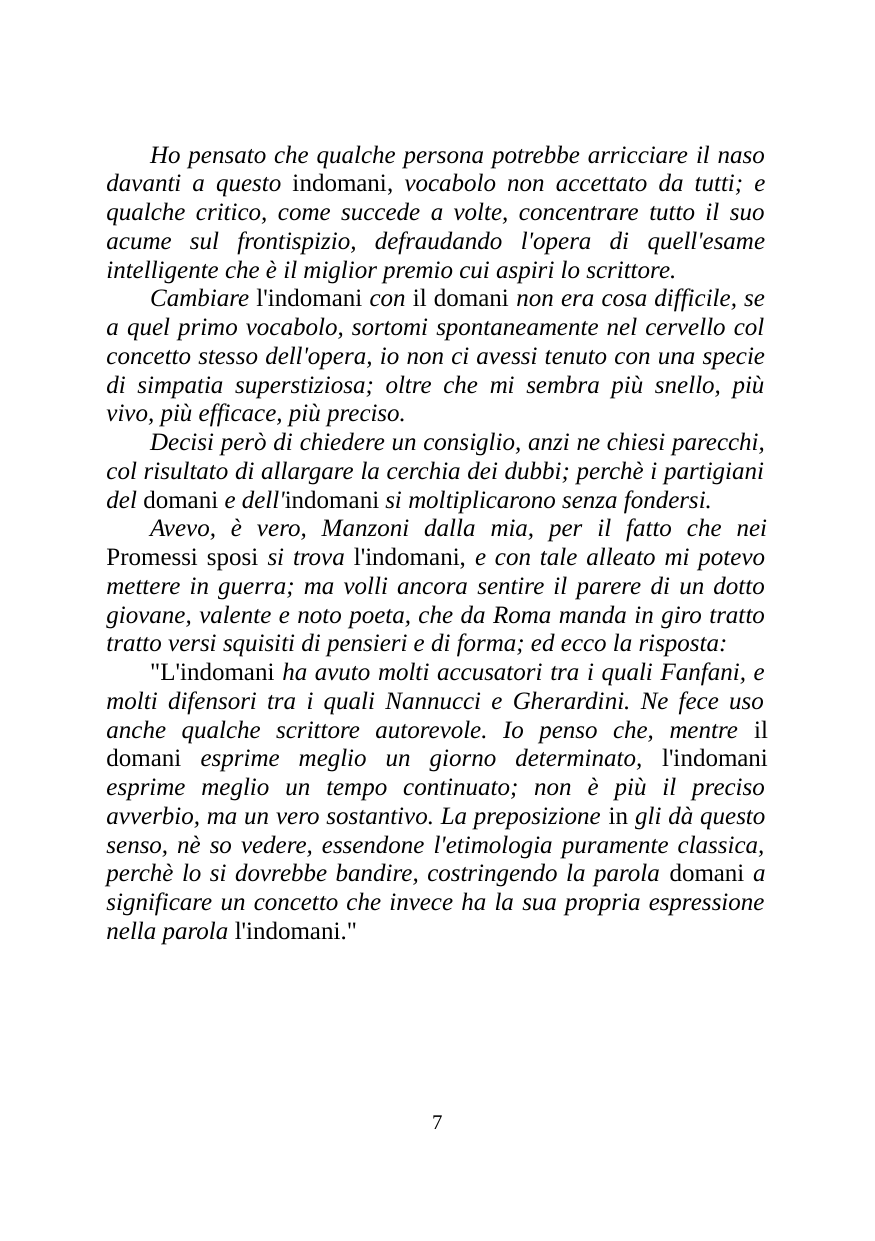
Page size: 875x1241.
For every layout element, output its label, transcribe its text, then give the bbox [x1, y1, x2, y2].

text Decisi però di chiedere un consiglio, anzi ne chiesi parecchi, col risultato di allargare la cerchia dei dubbi; perchè i partigiani del domani e dell'indomani si moltiplicarono senza fondersi. [106, 427, 768, 513]
text Cambiare l'indomani con il domani non era cosa difficile, se a quel primo vocabolo, sortomi spontaneamente nel cervello col concetto stesso dell'opera, io non ci avessi tenuto con una specie di simpatia superstiziosa; oltre che mi sembra più snello, più vivo, più efficace, più preciso. [106, 283, 768, 427]
text "L'indomani ha avuto molti accusatori tra i quali Fanfani, e molti difensori tra i quali Nannucci e Gherardini. Ne fece uso anche qualche scrittore autorevole. Io penso che, mentre il domani esprime meglio un giorno determinato, l'indomani esprime meglio un tempo continuato; non è più il preciso avverbio, ma un vero sostantivo. La preposizione in gli dà questo senso, nè so vedere, essendone l'etimologia puramente classica, perchè lo si dovrebbe bandire, costringendo la parola domani a significare un concetto che invece ha la sua propria espressione nella parola l'indomani." [106, 657, 768, 945]
text Ho pensato che qualche persona potrebbe arricciare il naso davanti a questo indomani, vocabolo non accettato da tutti; e qualche critico, come succede a volte, concentrare tutto il suo acume sul frontispizio, defraudando l'opera di quell'esame intelligente che è il miglior premio cui aspiri lo scrittore. [106, 140, 768, 283]
text Avevo, è vero, Manzoni dalla mia, per il fatto che nei Promessi sposi si trova l'indomani, e con tale alleato mi potevo mettere in guerra; ma volli ancora sentire il parere di un dotto giovane, valente e noto poeta, che da Roma manda in giro tratto tratto versi squisiti di pensieri e di forma; ed ecco la risposta: [106, 513, 768, 657]
